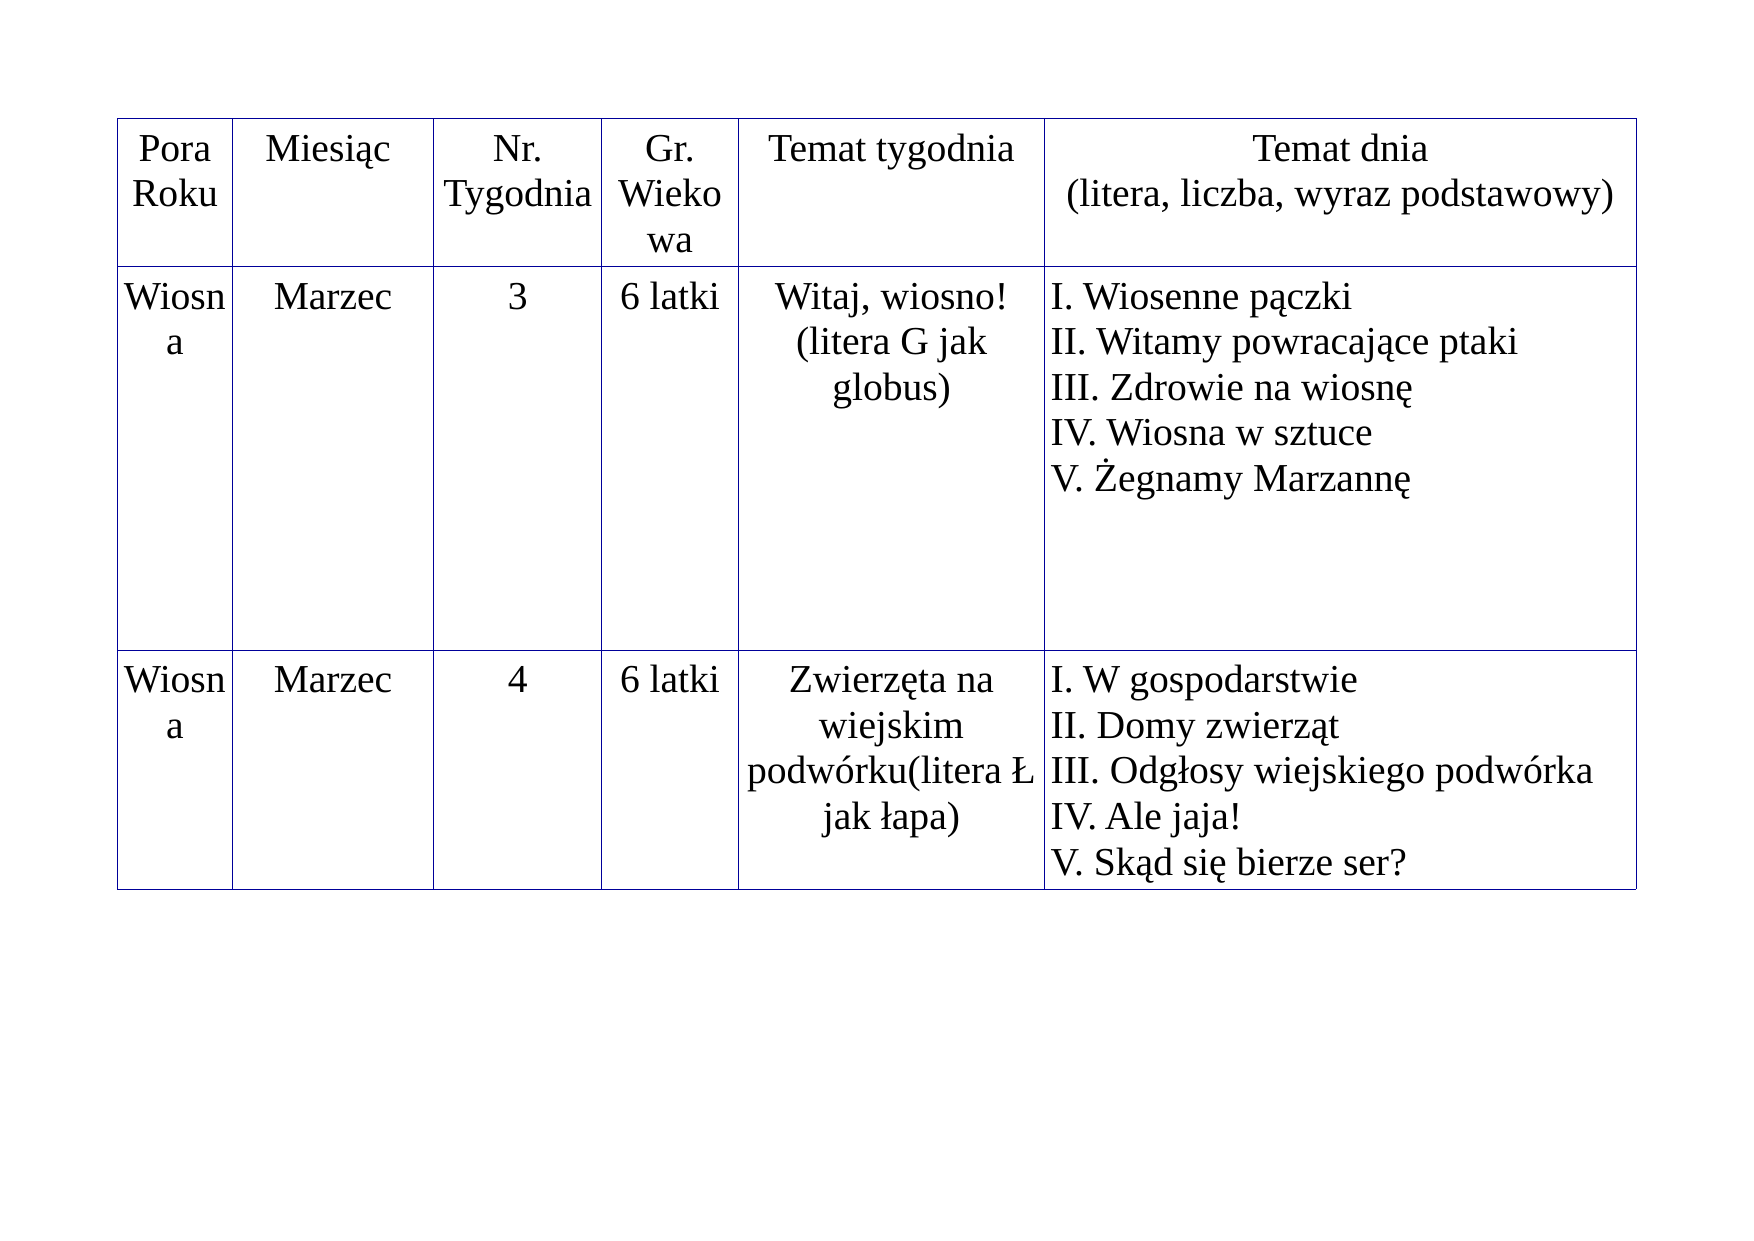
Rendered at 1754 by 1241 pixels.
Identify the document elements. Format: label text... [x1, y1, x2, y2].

table_cell I. W gospodarstwie II. Domy zwierząt III. Odgłosy wiejskiego podwórka IV. Ale jaja! V. Skąd się bierze ser? [1045, 651, 1636, 889]
table_cell 4 [434, 651, 601, 889]
table_header Pora Roku [118, 119, 232, 266]
table_cell 6 latki [602, 267, 738, 650]
table_cell Witaj, wiosno!(litera G jak globus) [739, 267, 1044, 650]
table_header Nr. Tygodnia [434, 119, 601, 266]
table_cell Marzec [233, 651, 433, 889]
table_header Temat tygodnia [739, 119, 1044, 266]
table_cell Marzec [233, 267, 433, 650]
table_cell Zwierzęta na wiejskim podwórku(litera Ł jak łapa) [739, 651, 1044, 889]
table_header Miesiąc [233, 119, 433, 266]
table_cell 6 latki [602, 651, 738, 889]
table_cell 3 [434, 267, 601, 650]
table_cell Wiosna [118, 267, 232, 650]
table_cell I. Wiosenne pączki II. Witamy powracające ptaki III. Zdrowie na wiosnę IV. Wiosna w sztuce V. Żegnamy Marzannę [1045, 267, 1636, 650]
table_cell Wiosna [118, 651, 232, 889]
table_header Gr. Wiekowa [602, 119, 738, 266]
table_header Temat dnia (litera, liczba, wyraz podstawowy) [1045, 119, 1636, 266]
